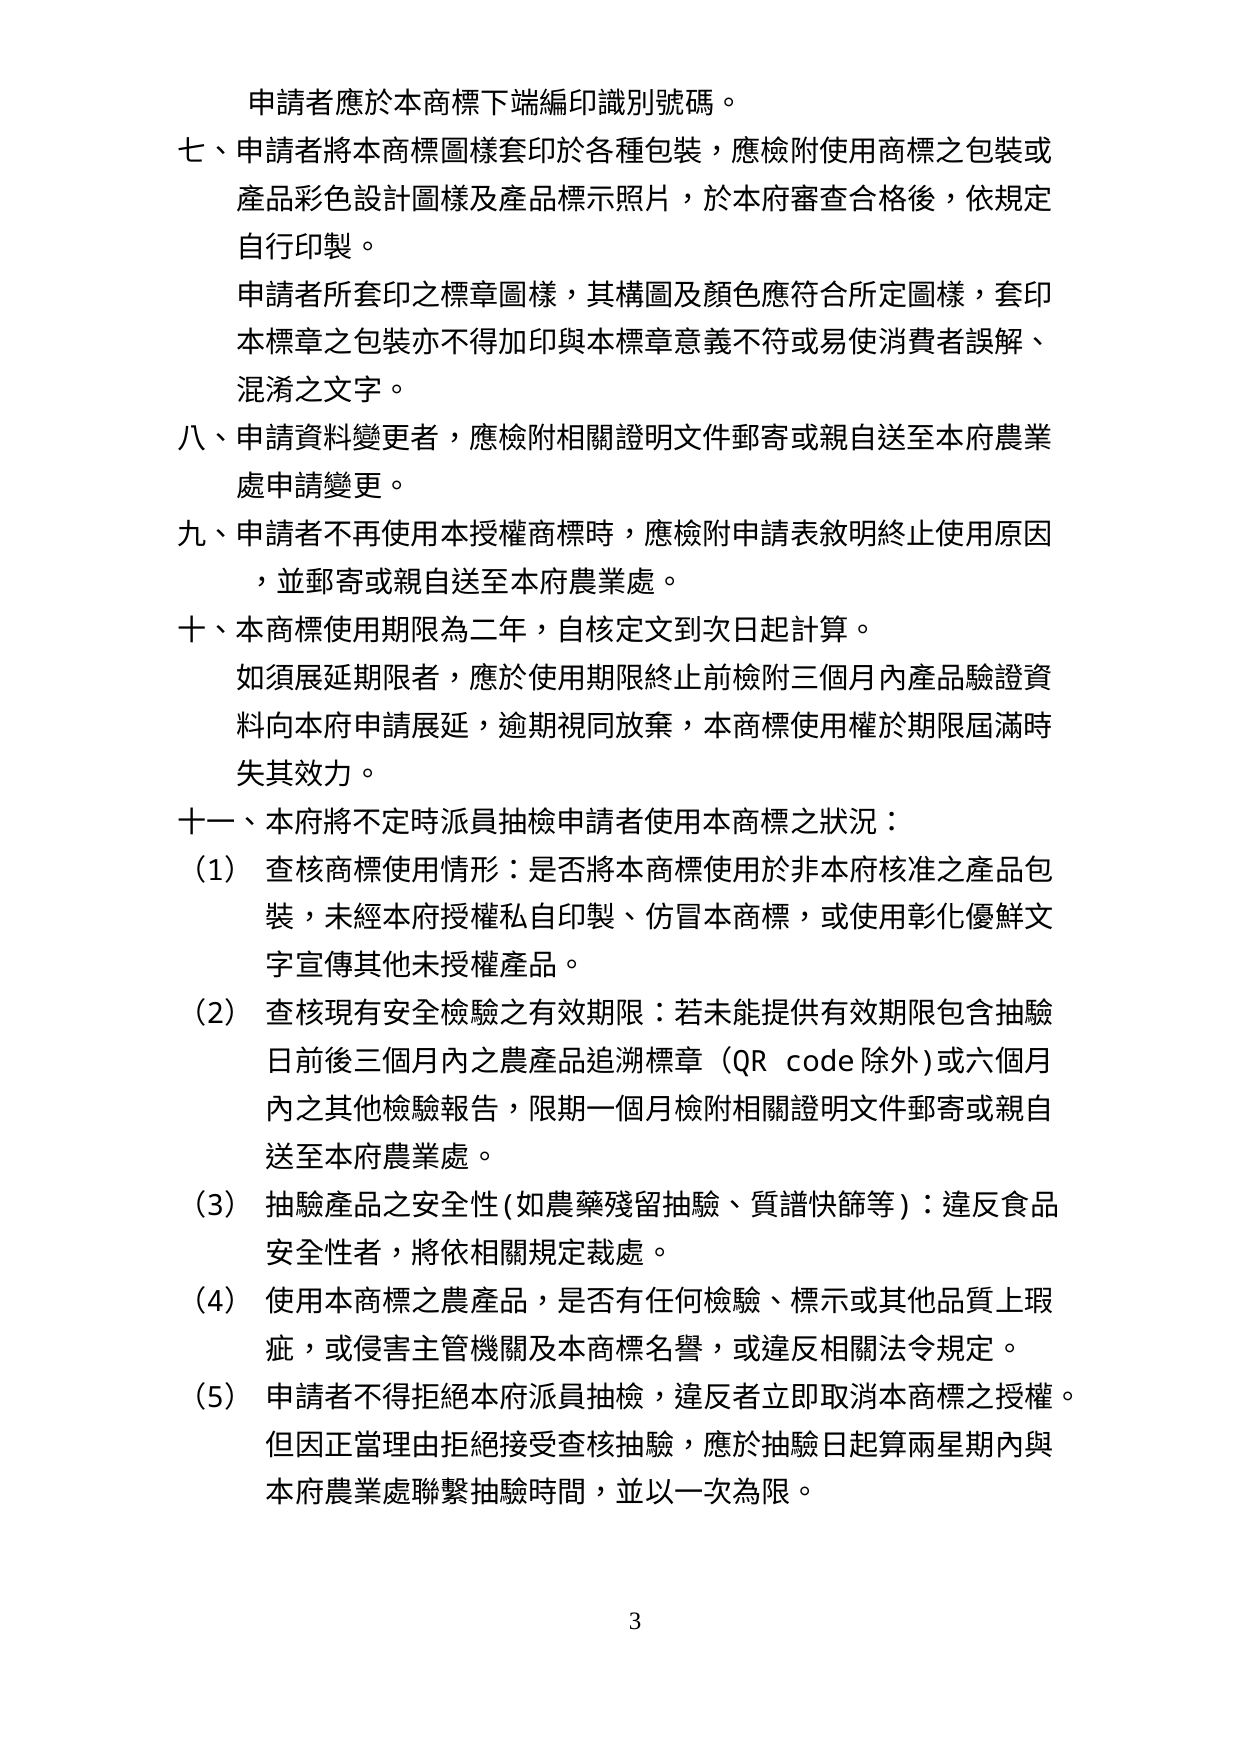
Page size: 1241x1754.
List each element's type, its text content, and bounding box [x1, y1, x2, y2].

list 查核現有安全檢驗之有效期限：若未能提供有效期限包含抽驗日前後三個月內之農產品追溯標章（QR code除外)或六個月內之其他檢驗報告，限期一個月檢附相關證明文件郵寄或親自送至本府農業處。 [177, 985, 1078, 1177]
list 查核商標使用情形：是否將本商標使用於非本府核准之產品包裝，未經本府授權私自印製、仿冒本商標，或使用彰化優鮮文字宣傳其他未授權產品。 [177, 842, 1078, 985]
list 申請者不得拒絕本府派員抽檢，違反者立即取消本商標之授權。但因正當理由拒絕接受查核抽驗，應於抽驗日起算兩星期內與本府農業處聯繫抽驗時間，並以一次為限。 [177, 1369, 1078, 1512]
text 申請者應於本商標下端編印識別號碼。 [177, 75, 1078, 123]
text 申請者所套印之標章圖樣，其構圖及顏色應符合所定圖樣，套印本標章之包裝亦不得加印與本標章意義不符或易使消費者誤解、混淆之文字。 [236, 267, 1078, 410]
text 十、本商標使用期限為二年，自核定文到次日起計算。 [177, 602, 1078, 650]
list 抽驗產品之安全性(如農藥殘留抽驗、質譜快篩等)：違反食品安全性者，將依相關規定裁處。 [177, 1177, 1078, 1273]
text 七、申請者將本商標圖樣套印於各種包裝，應檢附使用商標之包裝或產品彩色設計圖樣及產品標示照片，於本府審查合格後，依規定自行印製。 [177, 123, 1078, 267]
text 十一、本府將不定時派員抽檢申請者使用本商標之狀況： [177, 794, 1078, 842]
text 如須展延期限者，應於使用期限終止前檢附三個月內產品驗證資料向本府申請展延，逾期視同放棄，本商標使用權於期限屆滿時失其效力。 [236, 650, 1078, 794]
list 使用本商標之農產品，是否有任何檢驗、標示或其他品質上瑕疵，或侵害主管機關及本商標名譽，或違反相關法令規定。 [177, 1273, 1078, 1369]
text ，並郵寄或親自送至本府農業處。 [177, 554, 1078, 602]
text 九、申請者不再使用本授權商標時，應檢附申請表敘明終止使用原因 [177, 506, 1078, 554]
text 八、申請資料變更者，應檢附相關證明文件郵寄或親自送至本府農業處申請變更。 [177, 410, 1078, 506]
